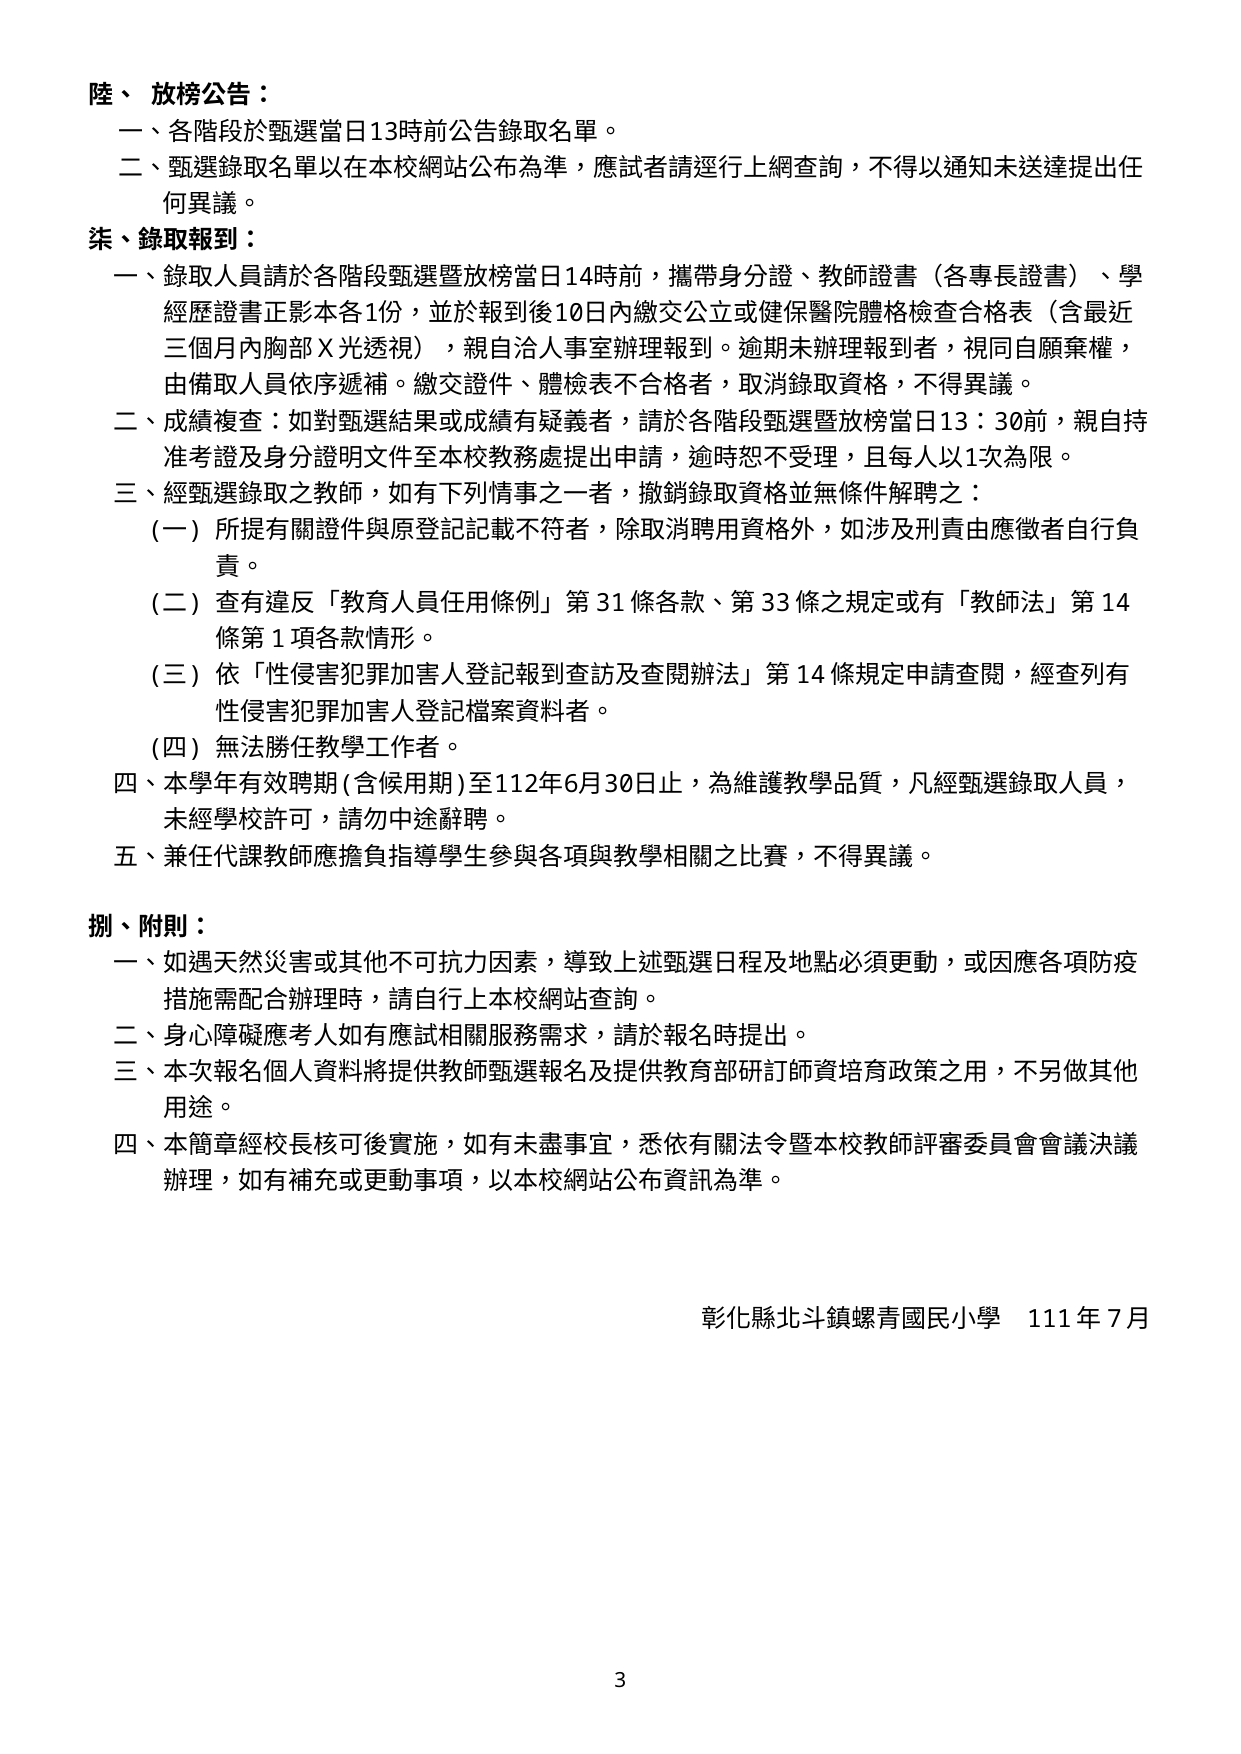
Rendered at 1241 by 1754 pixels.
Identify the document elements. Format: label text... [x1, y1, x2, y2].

text 一、錄取人員請於各階段甄選暨放榜當日14時前，攜帶身分證、教師證書（各專長證書）、學經歷證書正影本各1份，並於報到後10日內繳交公立或健保醫院體格檢查合格表（含最近三個月內胸部Ｘ光透視），親自洽人事室辦理報到。逾期未辦理報到者，視同自願棄權，由備取人員依序遞補。繳交證件、體檢表不合格者，取消錄取資格，不得異議。 [114, 256, 1152, 401]
text 一、如遇天然災害或其他不可抗力因素，導致上述甄選日程及地點必須更動，或因應各項防疫措施需配合辦理時，請自行上本校網站查詢。 [114, 943, 1152, 1015]
text 四、本簡章經校長核可後實施，如有未盡事宜，悉依有關法令暨本校教師評審委員會會議決議辦理，如有補充或更動事項，以本校網站公布資訊為準。 [114, 1124, 1152, 1197]
text 五、兼任代課教師應擔負指導學生參與各項與教學相關之比賽，不得異議。 [114, 836, 1152, 872]
text 捌、附則： [89, 907, 1152, 943]
text 二、成績複查：如對甄選結果或成績有疑義者，請於各階段甄選暨放榜當日13：30前，親自持准考證及身分證明文件至本校教務處提出申請，逾時恕不受理，且每人以1次為限。 [114, 401, 1152, 474]
text 三、本次報名個人資料將提供教師甄選報名及提供教育部研訂師資培育政策之用，不另做其他用途。 [114, 1052, 1152, 1124]
list 依「性侵害犯罪加害人登記報到查訪及查閱辦法」第14條規定申請查閱，經查列有性侵害犯罪加害人登記檔案資料者。 [148, 655, 1152, 727]
text 柒、錄取報到： [89, 220, 1152, 256]
list 放榜公告： [89, 75, 1152, 111]
text 三、經甄選錄取之教師，如有下列情事之一者，撤銷錄取資格並無條件解聘之： [114, 474, 1152, 510]
text 四、本學年有效聘期(含候用期)至112年6月30日止，為維護教學品質，凡經甄選錄取人員，未經學校許可，請勿中途辭聘。 [114, 764, 1152, 836]
list 所提有關證件與原登記記載不符者，除取消聘用資格外，如涉及刑責由應徵者自行負責。 [148, 510, 1152, 582]
list 無法勝任教學工作者。 [148, 727, 1152, 764]
text 一、各階段於甄選當日13時前公告錄取名單。 [118, 111, 1152, 147]
text 二、甄選錄取名單以在本校網站公布為準，應試者請逕行上網查詢，不得以通知未送達提出任何異議。 [118, 147, 1152, 220]
text 彰化縣北斗鎮螺青國民小學 111年7月 [89, 1299, 1152, 1335]
list 查有違反「教育人員任用條例」第31條各款、第33條之規定或有「教師法」第14條第1項各款情形。 [148, 582, 1152, 655]
text 二、身心障礙應考人如有應試相關服務需求，請於報名時提出。 [114, 1015, 1152, 1052]
